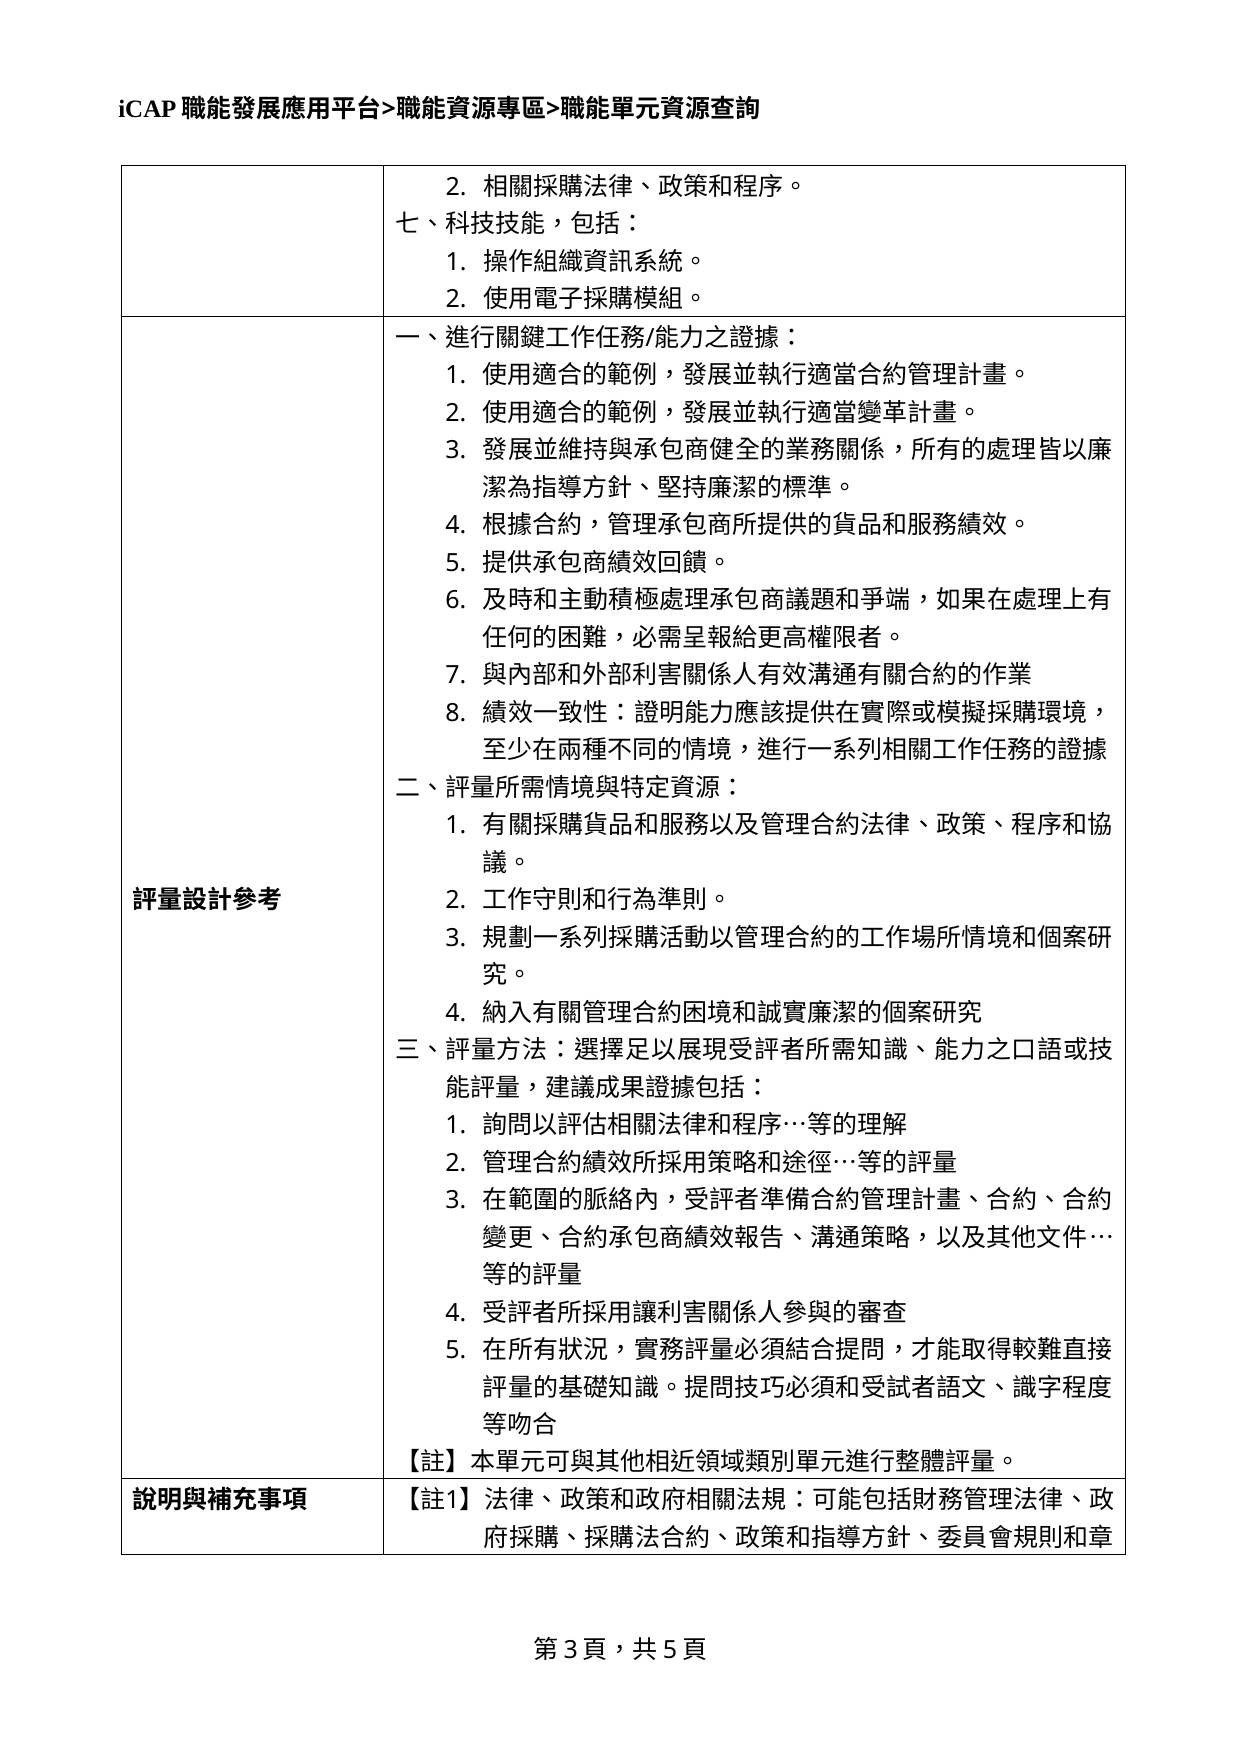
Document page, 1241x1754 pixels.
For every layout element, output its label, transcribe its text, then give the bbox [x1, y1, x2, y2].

table_cell [122, 166, 383, 316]
table_cell 進行關鍵工作任務/能力之證據： 使用適合的範例，發展並執行適當合約管理計畫。 使用適合的範例，發展並執行適當變革計畫。 發展並維持與承包商健全的業務關係，所有的處理皆以廉潔為指導方針、堅持廉潔的標準。 根據合約，管理承包商所提供的貨品和服務績效。 提供承包商績效回饋。 及時和主動積極處理承包商議題和爭端，如果在處理上有任何的困難，必需呈報給更高權限者。 與內部和外部利害關係人有效溝通有關合約的作業 績效一致性：證明能力應該提供在實際或模擬採購環境，至少在兩種不同的情境，進行一系列相關工作任務的證據 評量所需情境與特定資源： 有關採購貨品和服務以及管理合約法律、政策、程序和協議。 工作守則和行為準則。 規劃一系列採購活動以管理合約的工作場所情境和個案研究。 納入有關管理合約困境和誠實廉潔的個案研究 評量方法：選擇足以展現受評者所需知識、能力之口語或技能評量，建議成果證據包括： 詢問以評估相關法律和程序…等的理解 管理合約績效所採用策略和途徑…等的評量 在範圍的脈絡內，受評者準備合約管理計畫、合約、合約變更、合約承包商績效報告、溝通策略，以及其他文件…等的評量 受評者所採用讓利害關係人參與的審查 在所有狀況，實務評量必須結合提問，才能取得較難直接評量的基礎知識。提問技巧必須和受試者語文、識字程度等吻合 【註】本單元可與其他相近領域類別單元進行整體評量。 [384, 317, 1125, 1478]
table_cell 法律、政策和政府相關法規：可能包括財務管理法律、政府採購、採購法合約、政策和指導方針、委員會規則和章程、公部門標準、行為準則、實務準則和個人行為標準、跨文化和社會議題、環境和永續性政策、企業社會責任政策…等。 廉潔原則：包括當責、透明度、保密性、管理利益的衝突、公正性…等，係為下列目的而維持：確保流程的一致性、促進責任性、確保提議者受到公平、公正的方式對待、鼓勵商業性、維護公和私部門在政府流程的信心…等。 正式和非正式機制：可能包括非抗爭性的互動、盛情款待、正式合約的變更、正式協商、正式和非正式會議、定期和臨時的報告、評量流程…等。 合約管理計畫：可能包括風險管理計畫、意外事故計畫、溝通和公關計畫、人力資源管理計畫、處置計畫、合約審查計畫、設立程序、品質保證系統、法律責任轉換的安排、保險、藉由合約義務的非強制性，避免各種暗示接受的策略、環境/綠色採購、永續性和公司的社會責任準則…等。 風險：可能包括供應商無法履行義務、終端使用者無法達成義務、範圍權變、用戶端要求無法完全理解、太過依靠單一供應商、選擇過多的供應商、服務的持續性和一致性的中斷、其他環境影響、貪污風險、廉潔風險…等。 合約的變動：可能來自範圍的變化、新條款和條件的協商、合約的解除、無法交付…等。 不良績效的早期預警資訊：可能藉由某些事項偵測，例如追蹤里程碑、定期開會、會議紀錄和追蹤、檔案管理和稽核追蹤、利害關係人的績效調查、交付事物的持續審…等。 採取行動改善績效：可能包括與承包商討論、例行性互動、持續的績效回饋、支援的提供、專家意見…等。 可用於解決爭端的技巧：包括會議、協商、調解、仲裁、憑藉合約條款、訴訟…等。 爭端：可能包括針對事項的爭議，例如需求、交付時間表、價格變化、額外的任務、付款時程…等）、來自第三方的投訴、正式和非正式…等。 內容協商：可能包括合約變動、持續改善、創新…等。 行動：可能包括調解、法院訴訟、合約終止…等。 溝通策略：可能包括清晰溝通、理解服務供應者和客戶的需求、設立定期討論時間，符合或檢查進度、處理其他利害關係人的協議、緊急聯絡安排、監控里程碑、時程、交付收據等的日誌系統、在合約關鍵階段確保資訊流的策略…等。 組織目的：可能包括廉潔和當責、預算報告、進行未來採購流程、供應商的績效管理、內部和外部的審查和稽核、治理要求、法律合規性…等。 合約資訊：可能包括合約和變動合約管理計畫、財務紀錄（包括資金提交、預算、授權、發票和付款…等）、合約績效資訊、合約報告、有關爭端和其他議題的資訊、投訴和表揚…等。 [384, 1479, 1125, 1554]
table_cell 評量設計參考 [122, 317, 383, 1478]
table_cell 說明與補充事項 [122, 1479, 383, 1554]
table_cell 溝通技能，包括： 諮詢並與承包商和利害關係人協商口頭和書面資訊交換。 在廉潔範圍內，與承包商和利害關係人建立網絡 閱讀複合性文件，譬如合約、法律和指導方針。 撰寫管理報告並維持會議、聯繫、注意事項和追蹤行動等紀錄。 提供回饋意見。 團隊工作技能，包括： 以廉潔誠實的原則，與承包商和利害關係人建立有效工作關係。 建立有效團隊管理的規範。 處理複雜與多元情境。 轉介適切人員處理相關議題。 問題解決技能，包括： 解決爭端、衝突和抱怨。 當涉及爭端、衝突和抱怨他人時，能作出判斷。 適用於合約管理方面的供應商議題/供應鏈管理的理解。 企業管理技能，包括： 應用複雜文件的內容，譬如合約、法律和指導方針。 應用在合約管理，規劃脈絡職業健康安全、環境、永續性和企業社會責任實務。 規劃和組織技能，包括： 管理合約文件。 規劃和組織合約會議、報告和審查。 最新學習發展技能，包括： 採購實務的最佳實務範例。 相關採購法律、政策和程序。 科技技能，包括： 操作組織資訊系統。 使用電子採購模組。 [384, 166, 1125, 316]
